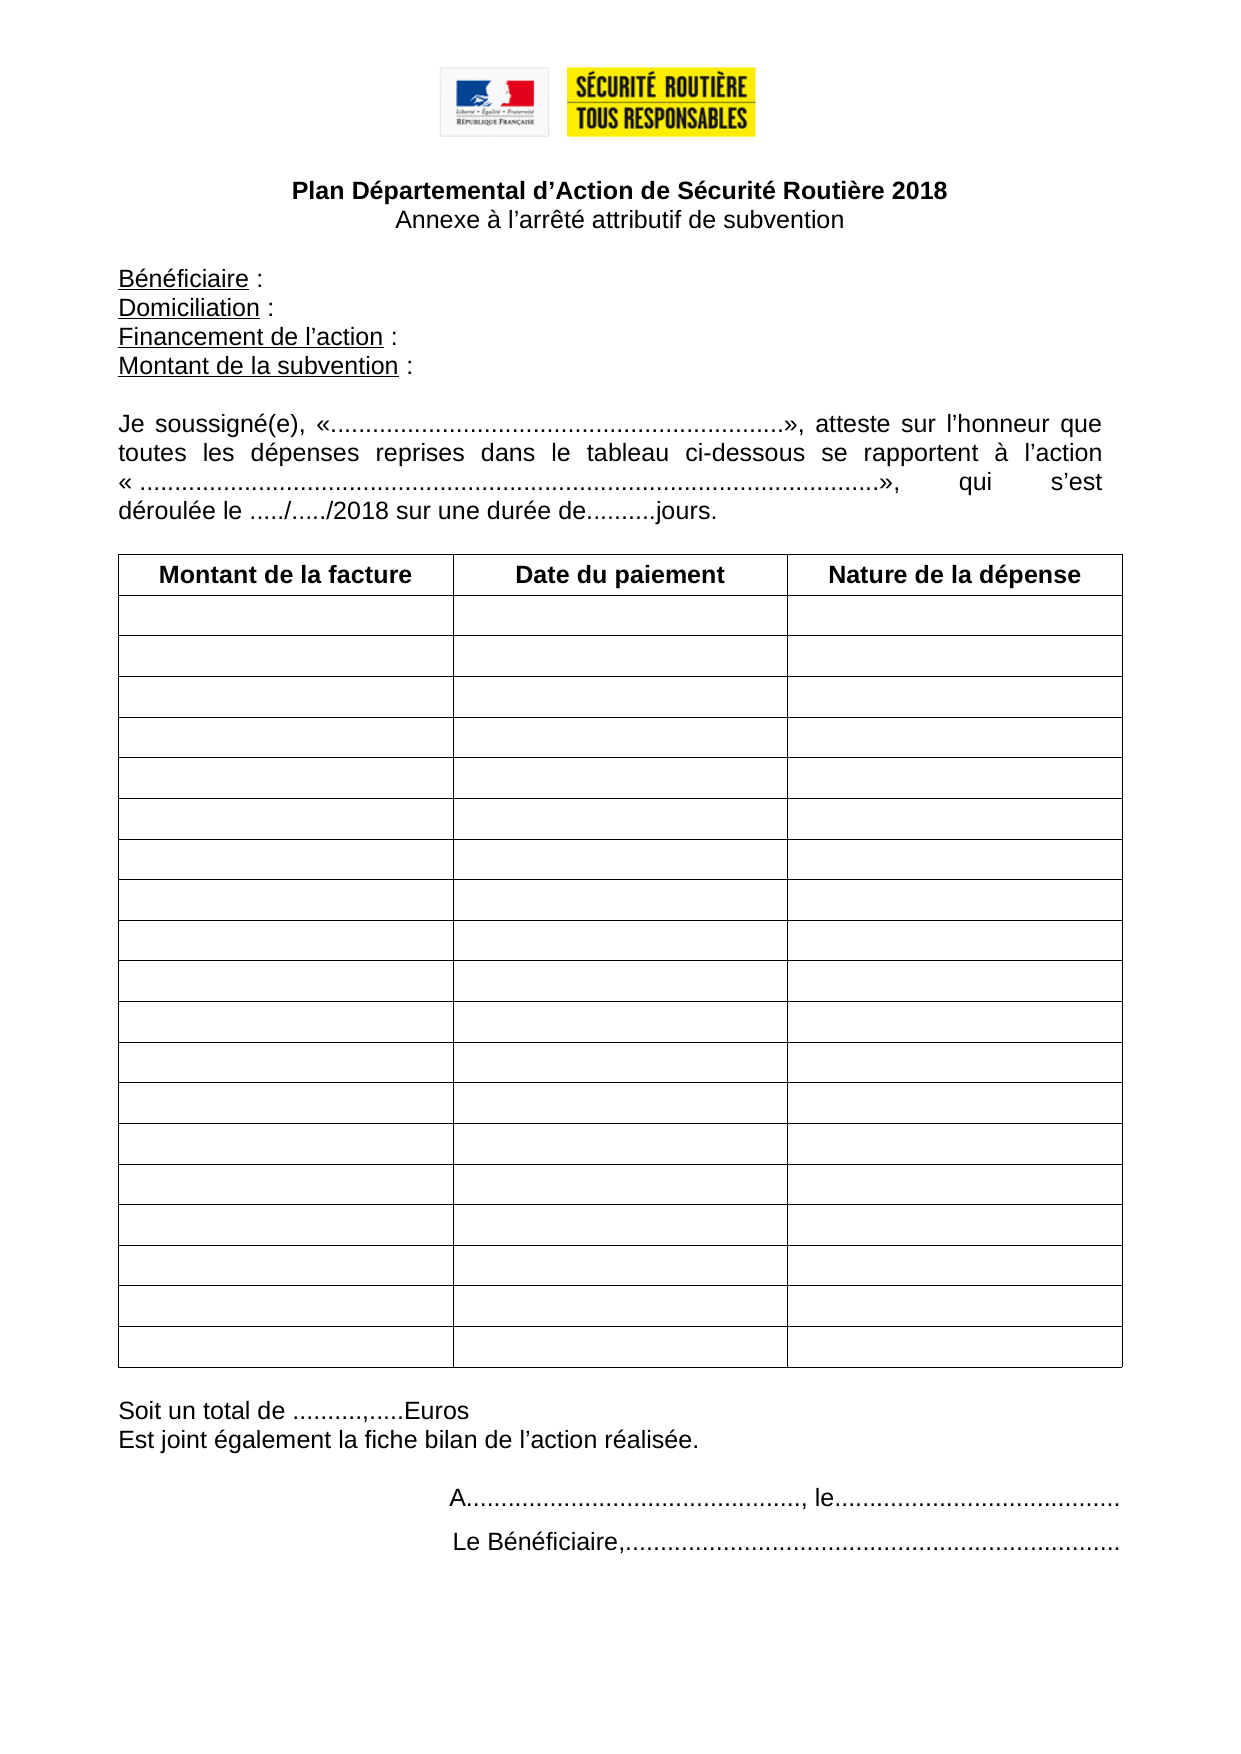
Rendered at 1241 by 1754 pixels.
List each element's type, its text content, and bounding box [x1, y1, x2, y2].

text Montant de la subvention : [118, 351, 1122, 380]
text Je soussigné(e), «.................................................................», atteste sur l’honneur que toutes les dépenses reprises dans le tableau ci-dessous se rapportent à l’action « ..........................................................................................................», qui s’est déroulée le ...../...../2018 sur une durée de..........jours. [118, 409, 1104, 525]
text Domiciliation : [118, 292, 1122, 322]
table_cell [788, 1002, 1122, 1042]
table_cell [454, 921, 787, 960]
table_cell [788, 596, 1122, 635]
table_cell [119, 1002, 453, 1042]
table_cell [454, 961, 787, 1001]
table_cell [119, 1165, 453, 1204]
table_cell [119, 1124, 453, 1163]
table_cell [788, 1165, 1122, 1204]
table_cell [788, 799, 1122, 838]
table_cell [119, 799, 453, 838]
table_cell [119, 1043, 453, 1082]
table_cell [119, 1205, 453, 1245]
table_cell [454, 1043, 787, 1082]
table_cell [119, 1327, 453, 1367]
table_cell [454, 1083, 787, 1123]
table_cell [788, 1205, 1122, 1245]
text A................................................, le......................................... [118, 1483, 1122, 1512]
table_header Nature de la dépense [788, 555, 1122, 595]
table_cell [454, 1327, 787, 1367]
table_cell [788, 1043, 1122, 1082]
table_header Date du paiement [454, 555, 787, 595]
table_cell [788, 1327, 1122, 1367]
text Plan Départemental d’Action de Sécurité Routière 2018 [118, 176, 1122, 205]
table_cell [454, 758, 787, 798]
text Soit un total de ..........,.....Euros [118, 1396, 1122, 1425]
table_cell [119, 840, 453, 879]
table_cell [788, 1286, 1122, 1326]
text Bénéficiaire : [118, 263, 1122, 292]
table_cell [119, 718, 453, 757]
table_cell [454, 718, 787, 757]
table_cell [119, 636, 453, 676]
table_cell [788, 1246, 1122, 1285]
table_cell [788, 718, 1122, 757]
table_cell [788, 677, 1122, 717]
table_cell [454, 1165, 787, 1204]
table_cell [119, 677, 453, 717]
table_cell [454, 1002, 787, 1042]
table_cell [119, 1246, 453, 1285]
table_cell [119, 1083, 453, 1123]
table_cell [454, 636, 787, 676]
table_header Montant de la facture [119, 555, 453, 595]
table_cell [788, 636, 1122, 676]
table_cell [119, 880, 453, 920]
table_cell [454, 1124, 787, 1163]
text Financement de l’action : [118, 322, 1122, 351]
table_cell [119, 921, 453, 960]
table_cell [119, 758, 453, 798]
table_cell [454, 799, 787, 838]
table_cell [454, 677, 787, 717]
table_cell [454, 840, 787, 879]
text Est joint également la fiche bilan de l’action réalisée. [118, 1425, 1122, 1454]
table_cell [788, 1124, 1122, 1163]
table_cell [788, 961, 1122, 1001]
table_cell [119, 596, 453, 635]
text Annexe à l’arrêté attributif de subvention [118, 205, 1122, 234]
table_cell [788, 921, 1122, 960]
table_cell [454, 1246, 787, 1285]
table_cell [454, 596, 787, 635]
picture [435, 65, 757, 138]
text Le Bénéficiaire,....................................................................... [118, 1526, 1122, 1556]
table_cell [788, 840, 1122, 879]
table_cell [788, 880, 1122, 920]
table_cell [119, 1286, 453, 1326]
table_cell [454, 880, 787, 920]
table_cell [454, 1205, 787, 1245]
table_cell [788, 1083, 1122, 1123]
table_cell [788, 758, 1122, 798]
table_cell [454, 1286, 787, 1326]
table_cell [119, 961, 453, 1001]
